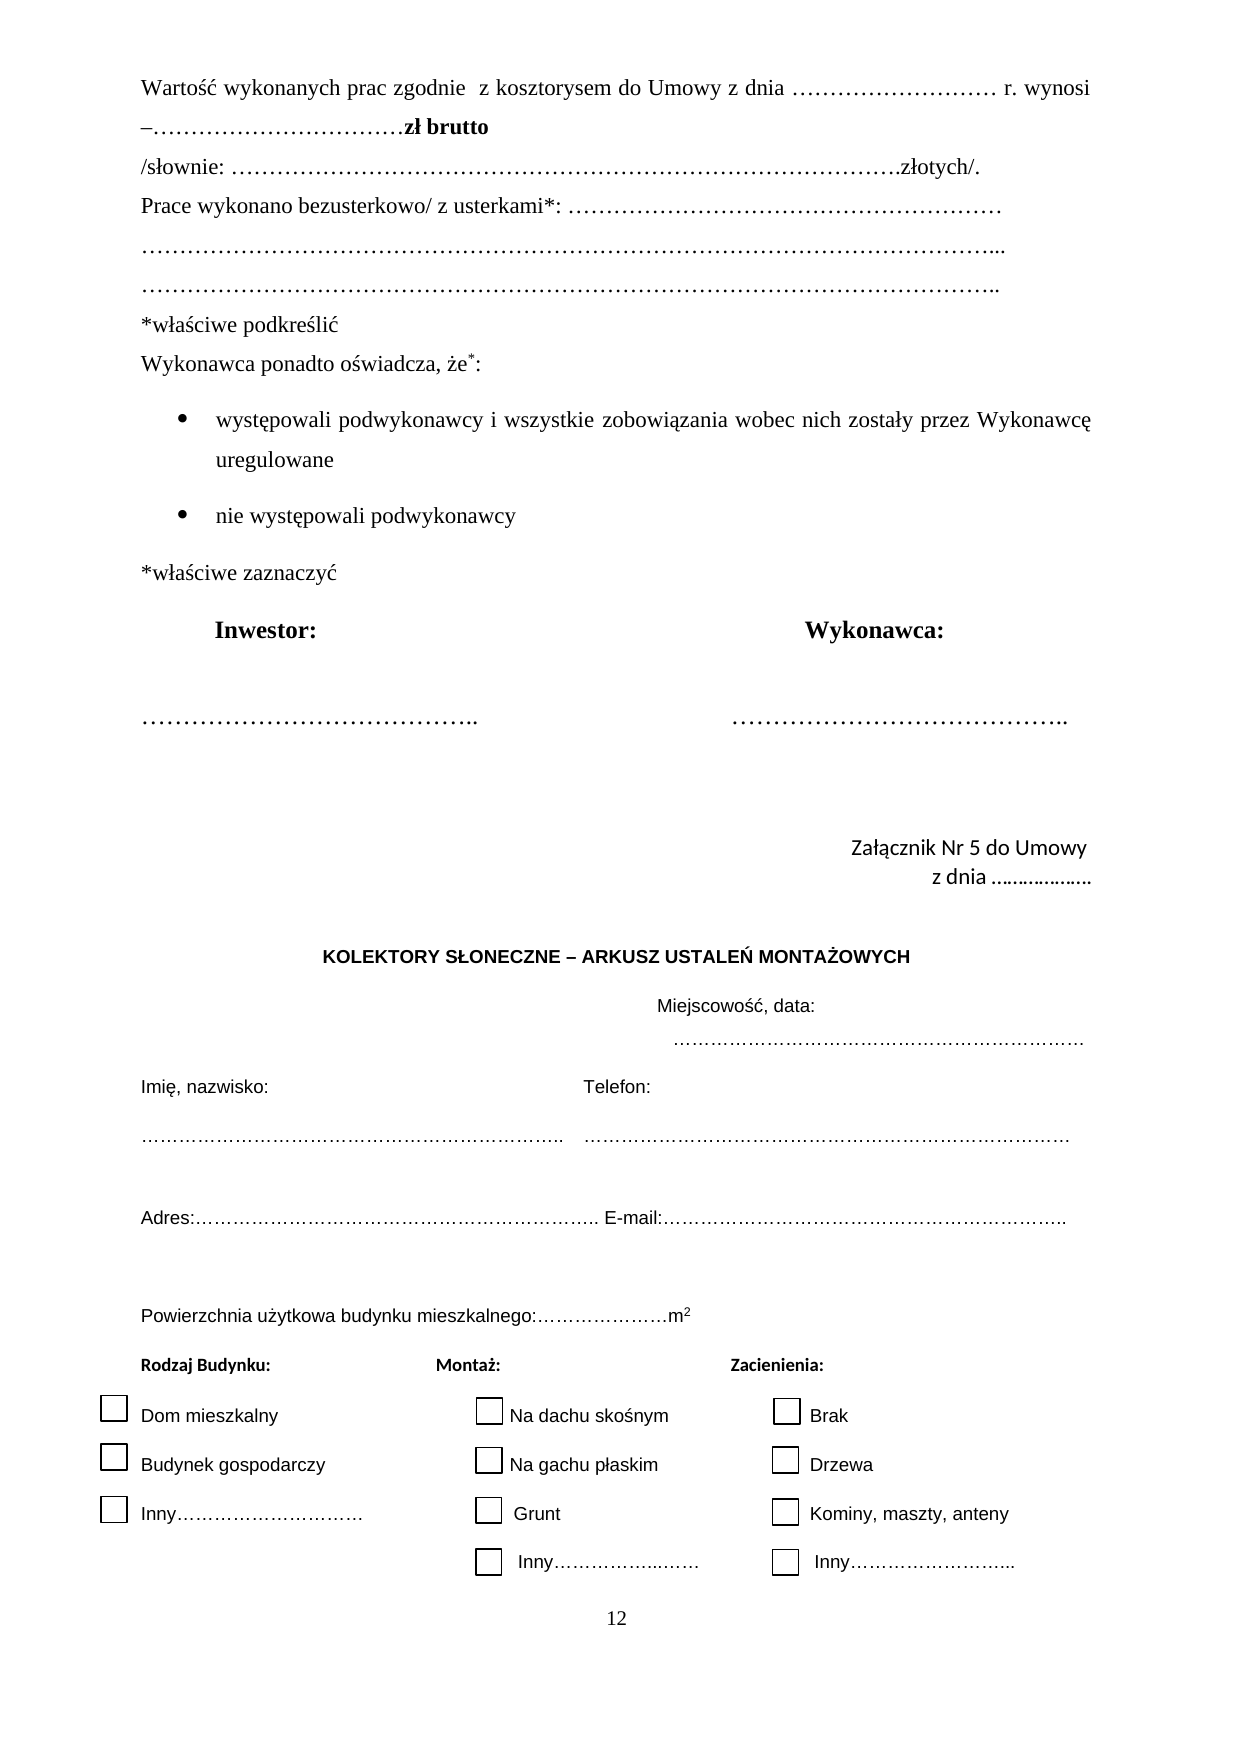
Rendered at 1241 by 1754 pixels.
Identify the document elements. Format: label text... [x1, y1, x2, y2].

text Załącznik Nr 5 do Umowy [141, 833, 1092, 861]
text Inny………………………… [141, 1502, 475, 1524]
text ………………………………….. ………………………………….. [141, 701, 1092, 730]
text Dom mieszkalny Na dachu skośnym Brak [141, 1404, 1092, 1426]
text *właściwe zaznaczyć [141, 559, 1092, 585]
text ………………………………………………………………………………………………….. [141, 271, 1092, 297]
text Budynek gospodarczy Na gachu płaskim Drzewa [141, 1453, 1092, 1475]
text Wykonawca ponadto oświadcza, że*: [141, 350, 1092, 376]
text Wartość wykonanych prac zgodnie z kosztorysem do Umowy z dnia ……………………… r. wynosi –……………………………zł brutto [141, 74, 1092, 139]
text z dnia ………………. [141, 862, 1092, 890]
list nie występowali podwykonawcy [178, 502, 1092, 529]
text /słownie: …………………………………………………………………………….złotych/. [141, 153, 1092, 179]
list występowali podwykonawcy i wszystkie zobowiązania wobec nich zostały przez Wykonawcę uregulowane [178, 406, 1092, 472]
text Miejscowość, data: ………………………………………………………… [657, 995, 1092, 1049]
text Inny……………...…… [502, 1551, 772, 1573]
text Grunt [502, 1502, 772, 1524]
text KOLEKTORY SŁONECZNE – ARKUSZ USTALEŃ MONTAŻOWYCH [141, 946, 1092, 968]
text Kominy, maszty, anteny [799, 1502, 1092, 1524]
text Rodzaj Budynku: Montaż: Zacienienia: [141, 1353, 1092, 1376]
text Prace wykonano bezusterkowo/ z usterkami*: ………………………………………………… [141, 192, 1092, 218]
text ………………………………………………………….. …………………………………………………………………… [141, 1125, 1092, 1179]
text [141, 1551, 475, 1573]
text Inwestor: Wykonawca: [141, 615, 1092, 644]
text Adres:……………………………………………………….. E-mail:……………………………………………………….. [141, 1206, 1092, 1228]
text Inny……………………... [799, 1551, 1092, 1573]
text Imię, nazwisko: Telefon: [141, 1076, 1092, 1098]
text Powierzchnia użytkowa budynku mieszkalnego:…………………m2 [141, 1304, 1092, 1326]
text *właściwe podkreślić [141, 311, 1092, 337]
text …………………………………………………………………………………………………... [141, 232, 1092, 258]
